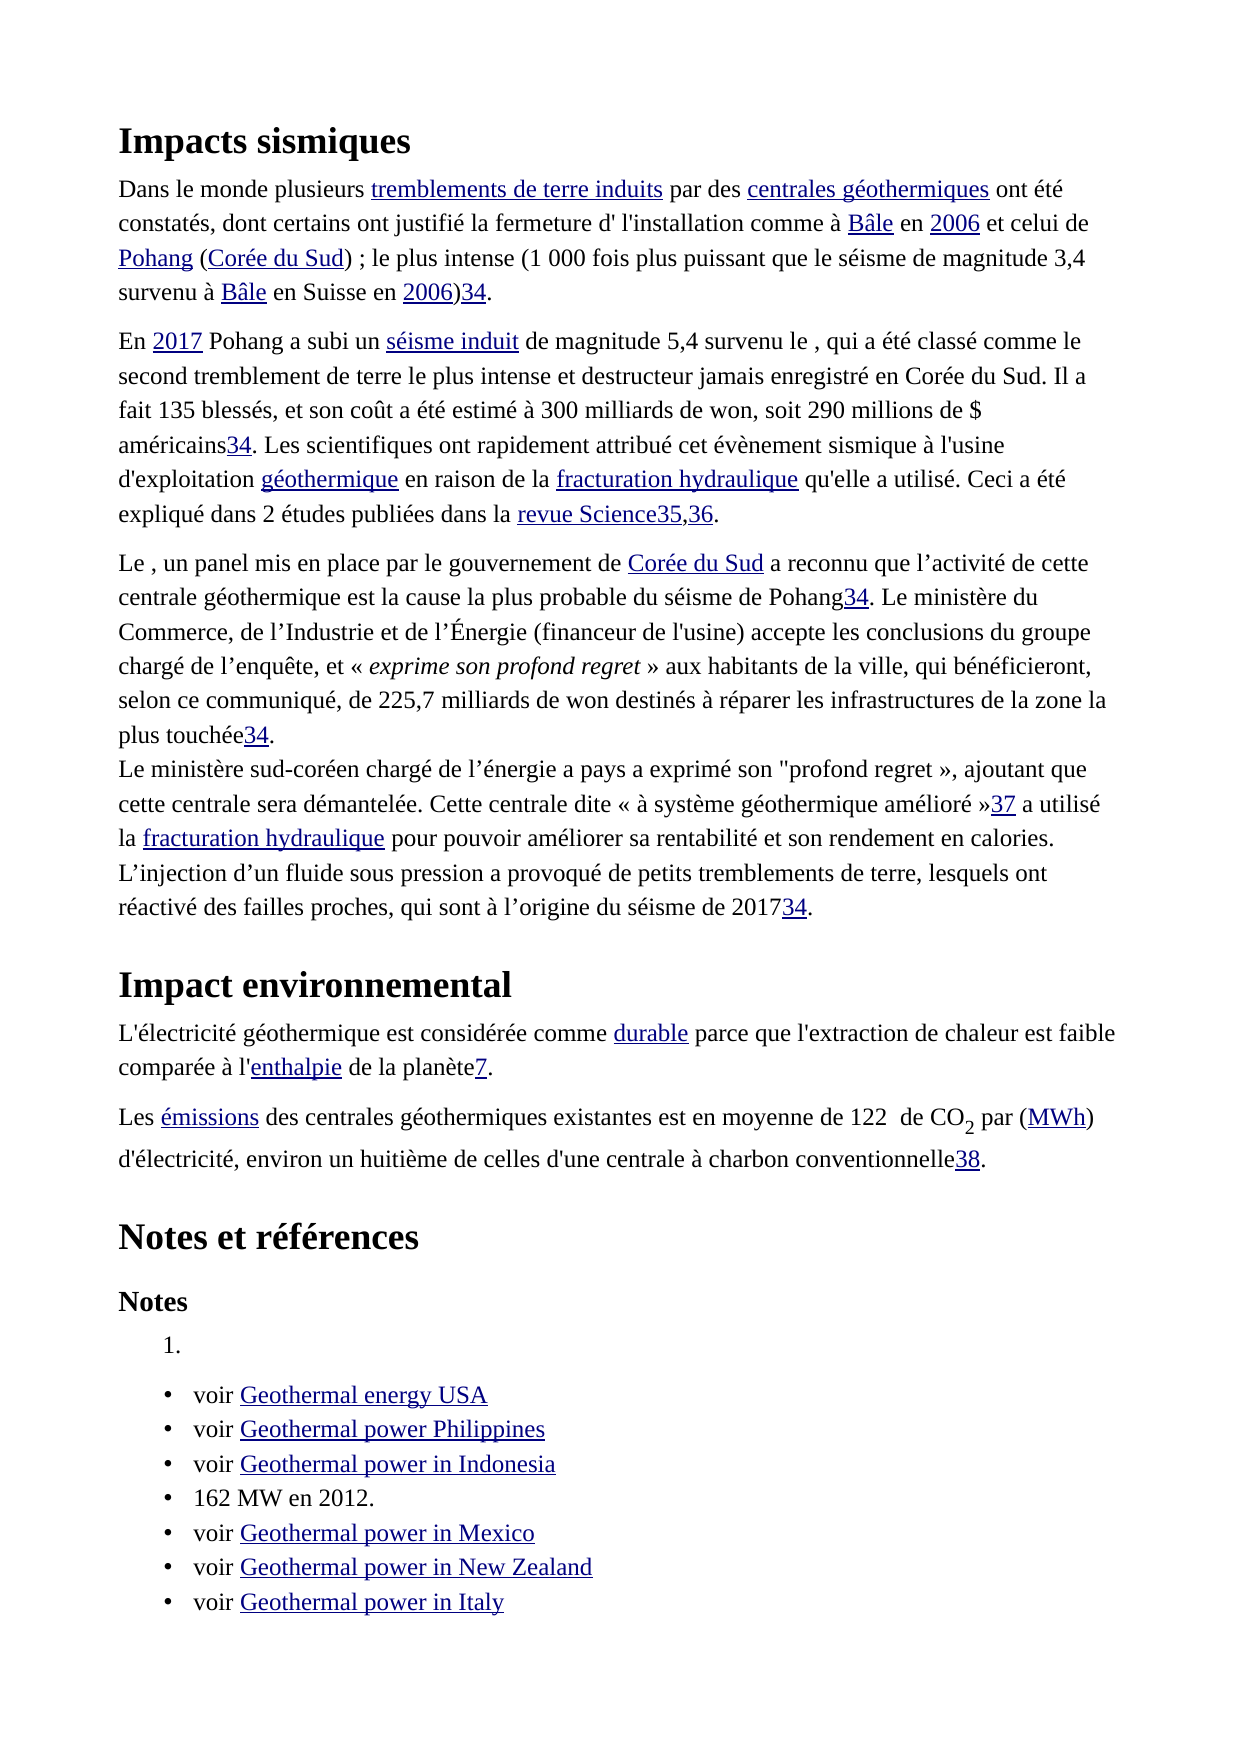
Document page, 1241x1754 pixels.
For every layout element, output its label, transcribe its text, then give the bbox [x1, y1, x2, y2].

list 162 MW en 2012. [164, 1483, 1122, 1512]
text Dans le monde plusieurs tremblements de terre induits par des centrales géothermiques ont été constatés, dont certains ont justifié la fermeture d' l'installation comme à Bâle en 2006 et celui de Pohang (Corée du Sud) ; le plus intense (1 000 fois plus puissant que le séisme de magnitude 3,4 survenu à Bâle en Suisse en 2006)34. [118, 174, 1122, 306]
subtitle Impacts sismiques [118, 118, 1122, 161]
list voir Geothermal power Philippines [164, 1414, 1122, 1443]
text L'électricité géothermique est considérée comme durable parce que l'extraction de chaleur est faible comparée à l'enthalpie de la planète7. [118, 1018, 1122, 1081]
subtitle Notes et références [118, 1214, 1122, 1257]
list voir Geothermal power in New Zealand [164, 1552, 1122, 1581]
list voir Geothermal power in Italy [164, 1587, 1122, 1615]
list voir Geothermal energy USA [164, 1380, 1122, 1408]
list voir Geothermal power in Mexico [164, 1518, 1122, 1546]
text En 2017 Pohang a subi un séisme induit de magnitude 5,4 survenu le , qui a été classé comme le second tremblement de terre le plus intense et destructeur jamais enregistré en Corée du Sud. Il a fait 135 blessés, et son coût a été estimé à 300 milliards de won, soit 290 millions de $ américains34. Les scientifiques ont rapidement attribué cet évènement sismique à l'usine d'exploitation géothermique en raison de la fracturation hydraulique qu'elle a utilisé. Ceci a été expliqué dans 2 études publiées dans la revue Science35,36. [118, 326, 1122, 527]
text Les émissions des centrales géothermiques existantes est en moyenne de 122 de CO2 par (MWh) d'électricité, environ un huitième de celles d'une centrale à charbon conventionnelle38. [118, 1102, 1122, 1173]
subtitle Notes [118, 1284, 1122, 1318]
subtitle Impact environnemental [118, 962, 1122, 1006]
list voir Geothermal power in Indonesia [164, 1449, 1122, 1477]
text Le , un panel mis en place par le gouvernement de Corée du Sud a reconnu que l’activité de cette centrale géothermique est la cause la plus probable du séisme de Pohang34. Le ministère du Commerce, de l’Industrie et de l’Énergie (financeur de l'usine) accepte les conclusions du groupe chargé de l’enquête, et « exprime son profond regret » aux habitants de la ville, qui bénéficieront, selon ce communiqué, de 225,7 milliards de won destinés à réparer les infrastructures de la zone la plus touchée34. Le ministère sud-coréen chargé de l’énergie a pays a exprimé son "profond regret », ajoutant que cette centrale sera démantelée. Cette centrale dite « à système géothermique amélioré »37 a utilisé la fracturation hydraulique pour pouvoir améliorer sa rentabilité et son rendement en calories. L’injection d’un fluide sous pression a provoqué de petits tremblements de terre, lesquels ont réactivé des failles proches, qui sont à l’origine du séisme de 201734. [118, 548, 1122, 921]
